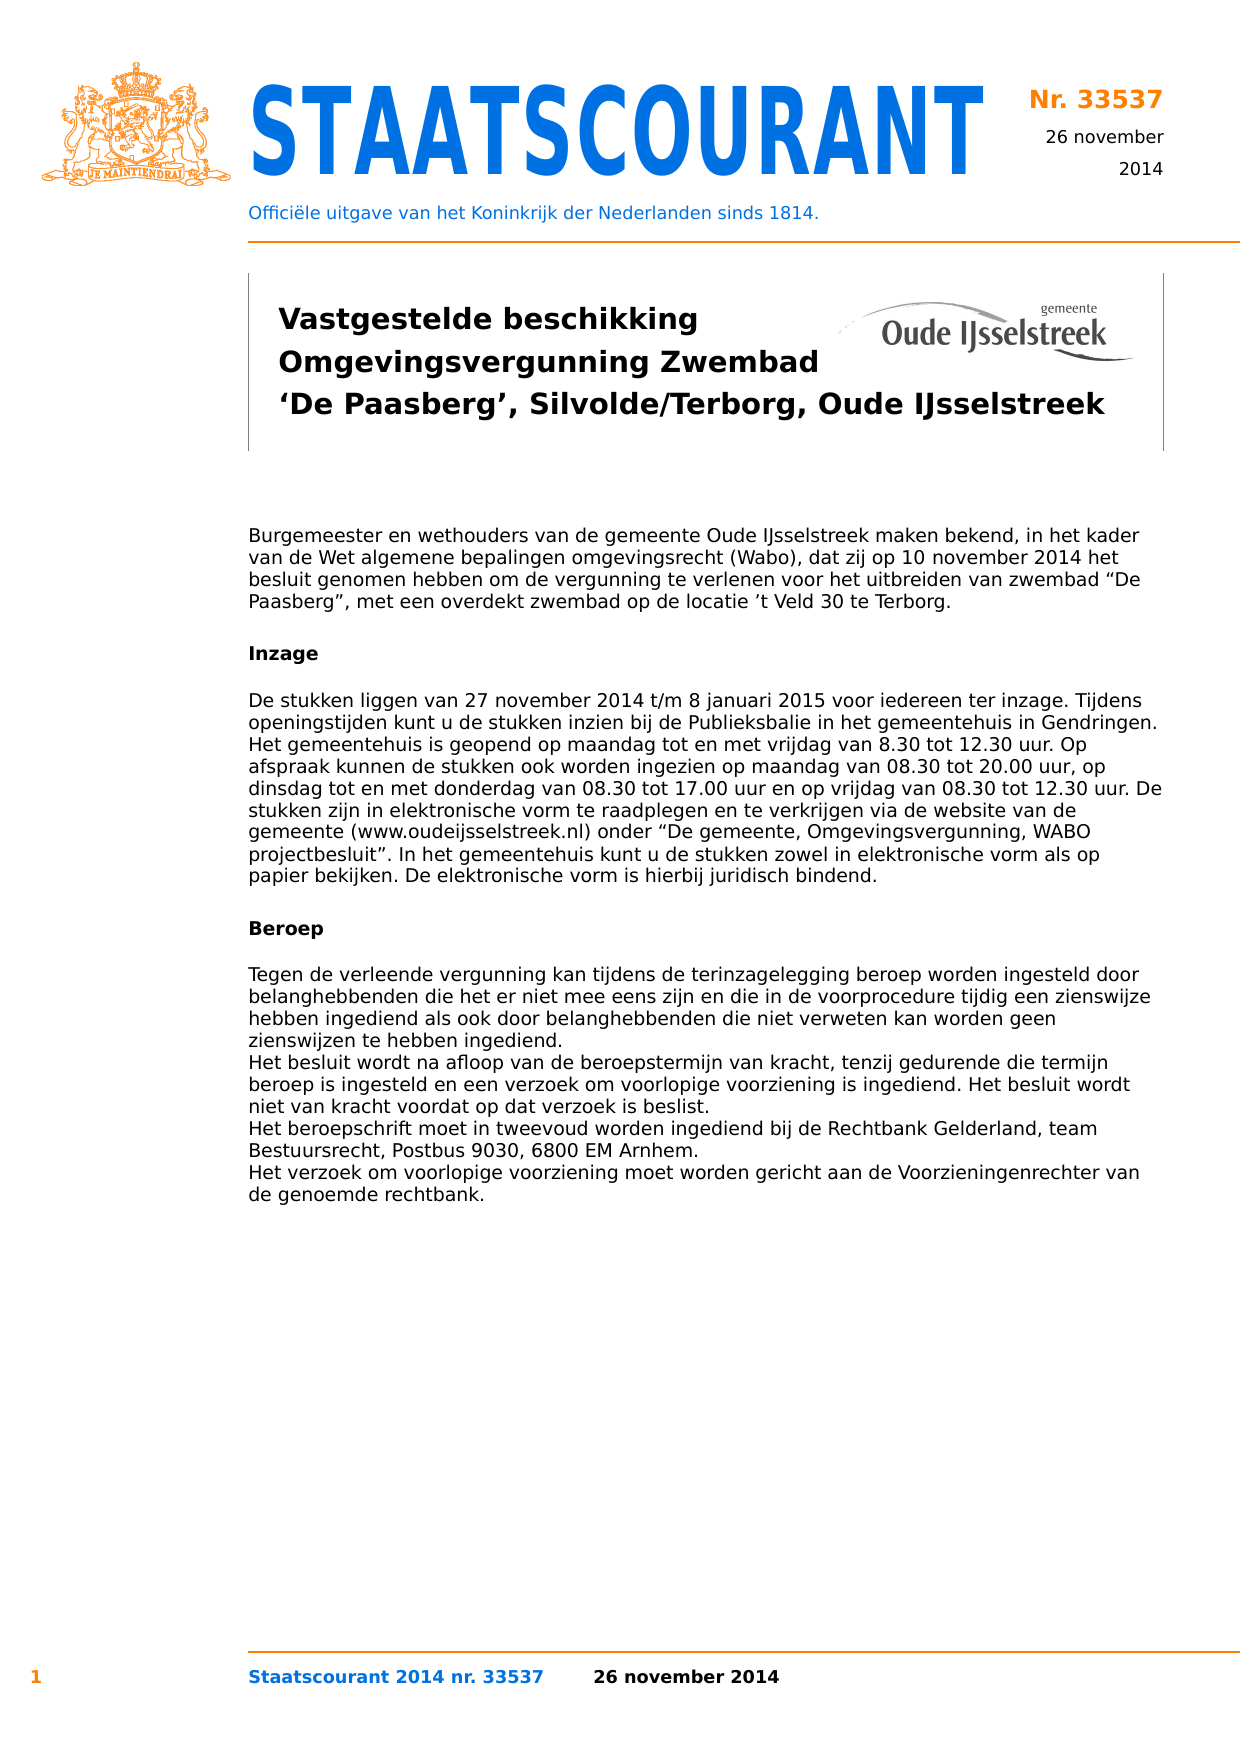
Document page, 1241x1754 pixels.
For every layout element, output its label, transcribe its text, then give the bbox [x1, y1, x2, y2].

table_cell 2014 [998, 153, 1240, 203]
text Tegen de verleende vergunning kan tijdens de terinzagelegging beroep worden ingesteld door belanghebbenden die het er niet mee eens zijn en die in de voorprocedure tijdig een zienswijze hebben ingediend als ook door belanghebbenden die niet verweten kan worden geen zienswijzen te hebben ingediend. [248, 964, 1163, 1052]
table_cell Officiële uitgave van het Koninkrijk der Nederlanden sinds 1814. [248, 203, 1240, 241]
text Het verzoek om voorlopige voorziening moet worden gericht aan de Voorzieningenrechter van de genoemde rechtbank. [248, 1162, 1163, 1206]
text Het besluit wordt na afloop van de beroepstermijn van kracht, tenzij gedurende die termijn beroep is ingesteld en een verzoek om voorlopige voorziening is ingediend. Het besluit wordt niet van kracht voordat op dat verzoek is beslist. [248, 1052, 1163, 1118]
text Burgemeester en wethouders van de gemeente Oude IJsselstreek maken bekend, in het kader van de Wet algemene bepalingen omgevingsrecht (Wabo), dat zij op 10 november 2014 het besluit genomen hebben om de vergunning te verlenen voor het uitbreiden van zwembad “De Paasberg”, met een overdekt zwembad op de locatie ’t Veld 30 te Terborg. [248, 525, 1163, 613]
subtitle Beroep [248, 917, 1163, 939]
table_header STAATSCOURANT [248, 62, 998, 203]
text Het beroepschrift moet in tweevoud worden ingediend bij de Rechtbank Gelderland, team Bestuursrecht, Postbus 9030, 6800 EM Arnhem. [248, 1118, 1163, 1162]
text De stukken liggen van 27 november 2014 t/m 8 januari 2015 voor iedereen ter inzage. Tijdens openingstijden kunt u de stukken inzien bij de Publieksbalie in het gemeentehuis in Gendringen. Het gemeentehuis is geopend op maandag tot en met vrijdag van 8.30 tot 12.30 uur. Op afspraak kunnen de stukken ook worden ingezien op maandag van 08.30 tot 20.00 uur, op dinsdag tot en met donderdag van 08.30 tot 17.00 uur en op vrijdag van 08.30 tot 12.30 uur. De stukken zijn in elektronische vorm te raadplegen en te verkrijgen via de website van de gemeente (www.oudeijsselstreek.nl) onder “De gemeente, Omgevingsvergunning, WABO projectbesluit”. In het gemeentehuis kunt u de stukken zowel in elektronische vorm als op papier bekijken. De elektronische vorm is hierbij juridisch bindend. [248, 689, 1163, 887]
table_header Nr. 33537 [998, 62, 1240, 121]
table_cell 26 november [998, 121, 1240, 153]
subtitle Vastgestelde beschikking Omgevingsvergunning Zwembad ‘De Paasberg’, Silvolde/Terborg, Oude IJsselstreek [249, 273, 1163, 451]
table_header [25, 62, 248, 241]
picture [41, 62, 231, 186]
picture [838, 302, 1134, 362]
subtitle Inzage [248, 643, 1163, 664]
